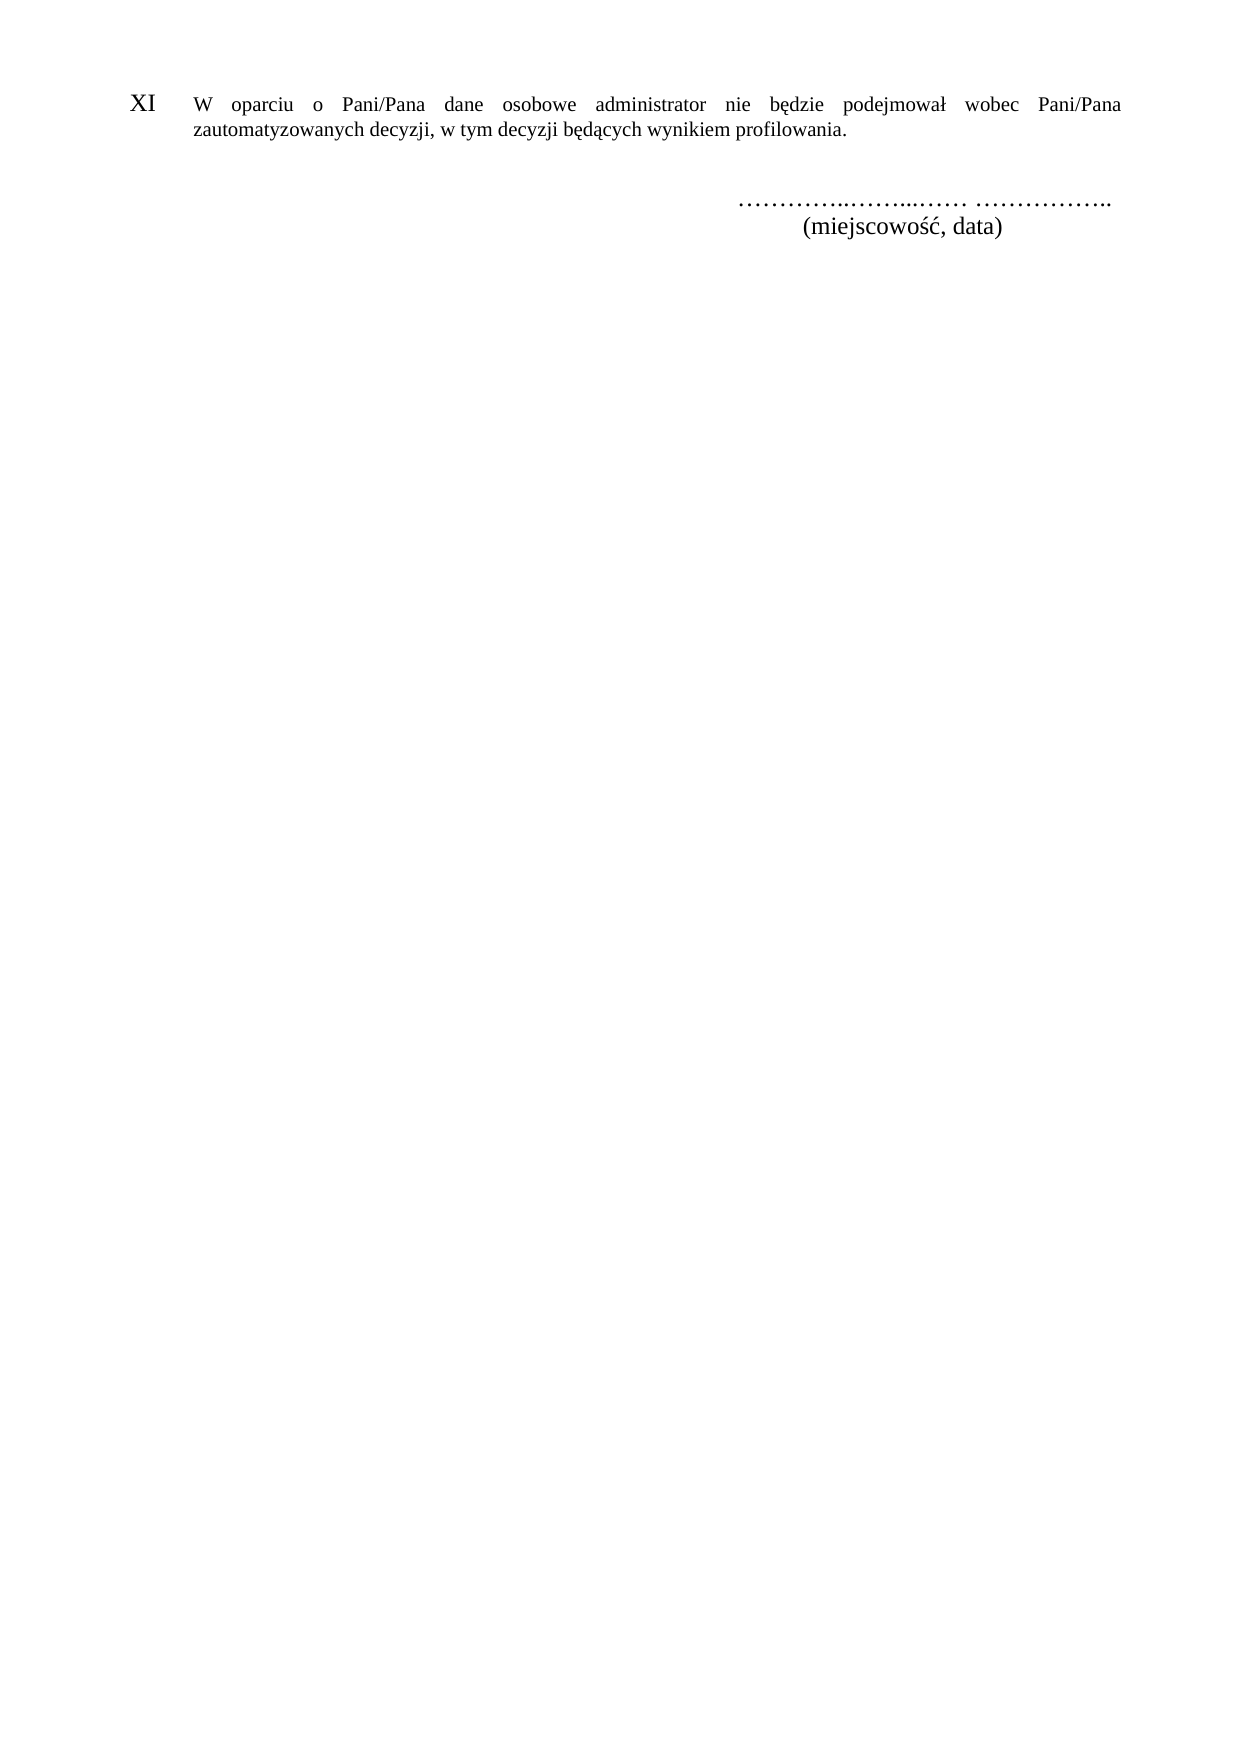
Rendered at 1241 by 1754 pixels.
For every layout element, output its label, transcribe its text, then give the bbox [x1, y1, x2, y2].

list W oparciu o Pani/Pana dane osobowe administrator nie będzie podejmował wobec Pani/Pana zautomatyzowanych decyzji, w tym decyzji będących wynikiem profilowania. [156, 88, 1122, 141]
text …………..……...…… …………….. [118, 183, 1122, 211]
text (miejscowość, data) [118, 211, 1122, 240]
